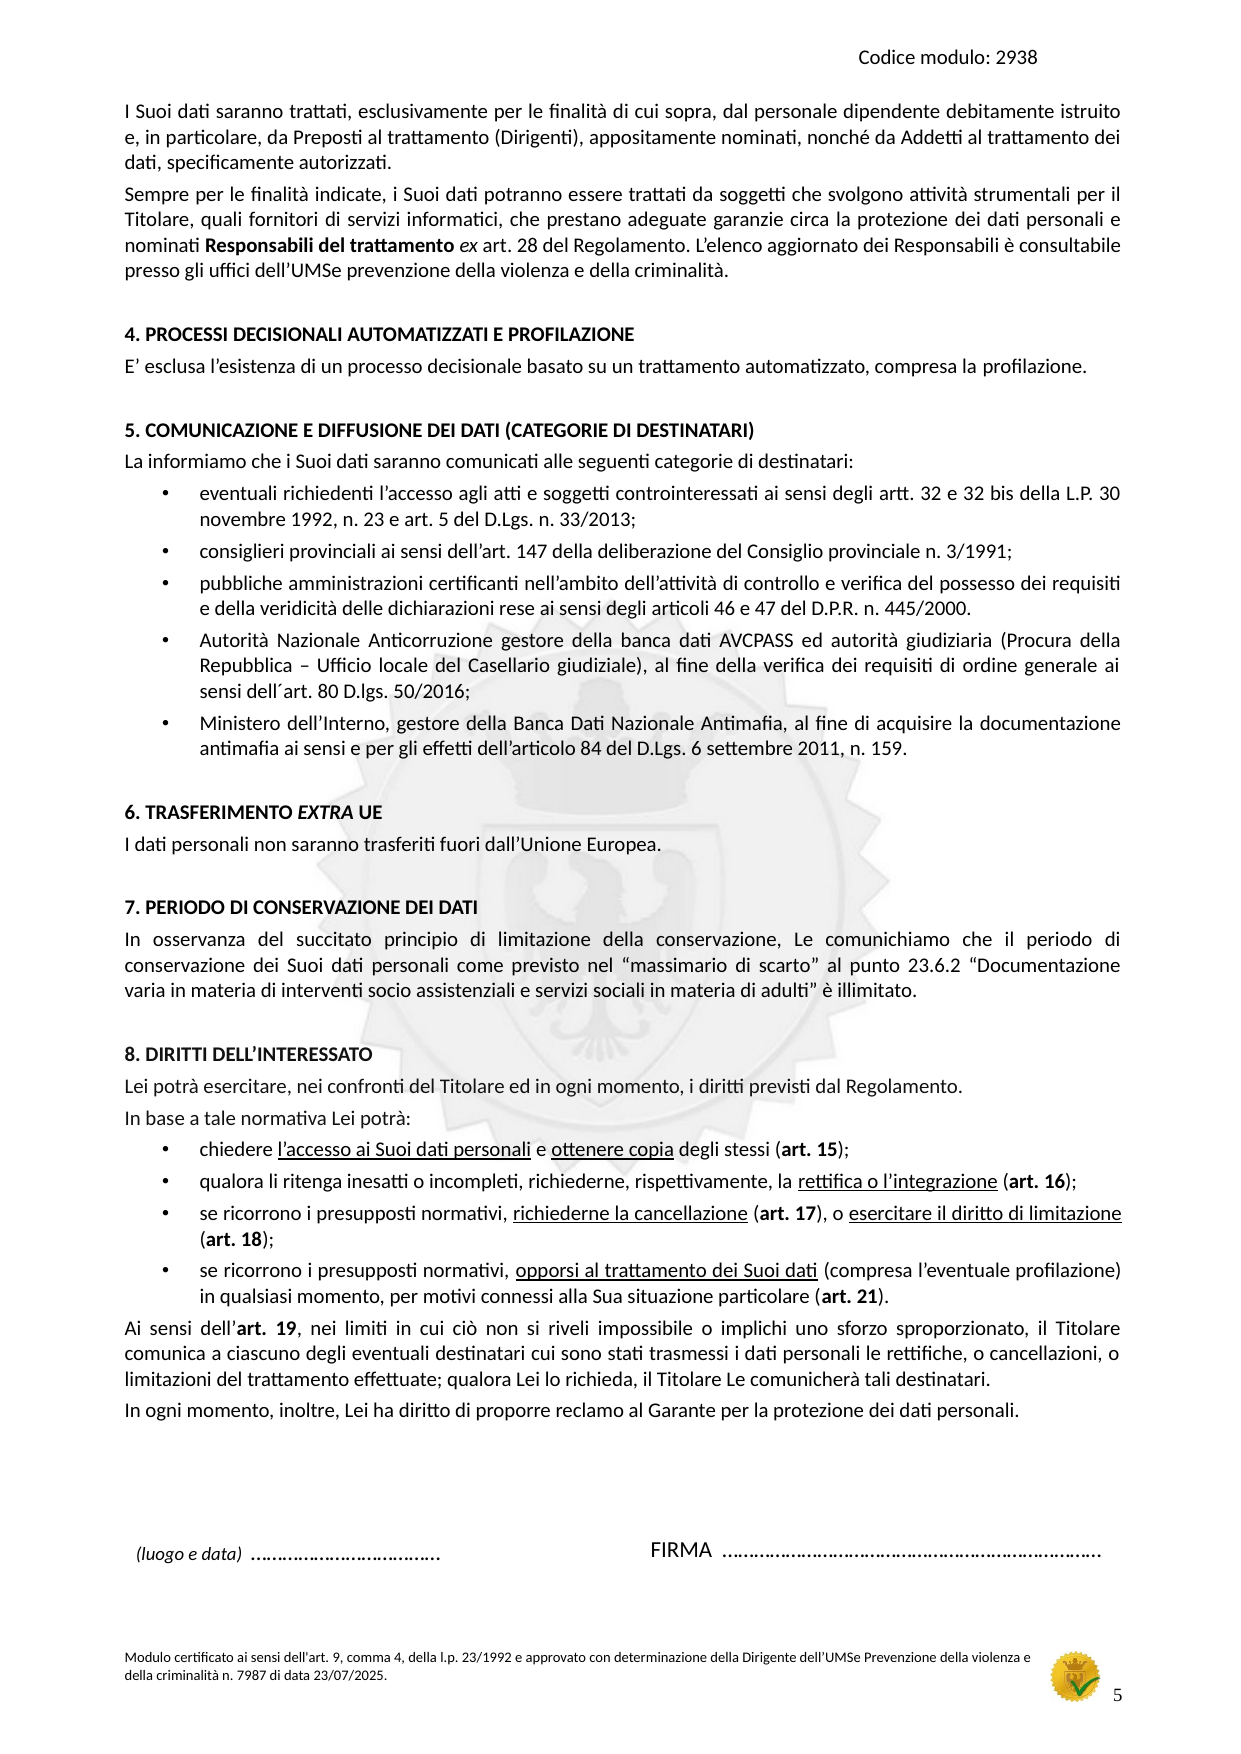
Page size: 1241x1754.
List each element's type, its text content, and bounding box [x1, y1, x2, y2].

list chiedere l’accesso ai Suoi dati personali e ottenere copia degli stessi (art. 15); [162, 1137, 1122, 1162]
picture [124, 1066, 1122, 1073]
picture [124, 1098, 1122, 1105]
text Sempre per le finalità indicate, i Suoi dati potranno essere trattati da soggetti che svolgono attività strumentali per il Titolare, quali fornitori di servizi informatici, che prestano adeguate garanzie circa la protezione dei dati personali e nominati Responsabili del trattamento ex art. 28 del Regolamento. L’elenco aggiornato dei Responsabili è consultabile presso gli uffici dell’UMSe prevenzione della violenza e della criminalità. [124, 181, 1122, 283]
text La informiamo che i Suoi dati saranno comunicati alle seguenti categorie di destinatari: [124, 449, 1122, 474]
picture [124, 283, 1122, 321]
list Autorità Nazionale Anticorruzione gestore della banca dati AVCPASS ed autorità giudiziaria (Procura della Repubblica – Ufficio locale del Casellario giudiziale), al fine della verifica dei requisiti di ordine generale ai sensi dell´art. 80 D.lgs. 50/2016; [162, 627, 1122, 703]
list Ministero dell’Interno, gestore della Banca Dati Nazionale Antimafia, al fine di acquisire la documentazione antimafia ai sensi e per gli effetti dell’articolo 84 del D.Lgs. 6 settembre 2011, n. 159. [162, 710, 1122, 761]
picture [124, 442, 1122, 449]
table_cell (luogo e data) ……………………………… [124, 1473, 630, 1600]
list consiglieri provinciali ai sensi dell’art. 147 della deliberazione del Consiglio provinciale n. 3/1991; [162, 538, 1122, 563]
picture [124, 824, 1122, 831]
picture [124, 1423, 1122, 1430]
picture [124, 44, 1122, 98]
text In osservanza del succitato principio di limitazione della conservazione, Le comunichiamo che il periodo di conservazione dei Suoi dati personali come previsto nel “massimario di scarto” al punto 23.6.2 “Documentazione varia in materia di interventi socio assistenziali e servizi sociali in materia di adulti” è illimitato. [124, 926, 1122, 1003]
picture [124, 474, 1122, 799]
picture [124, 1600, 1122, 1713]
text I dati personali non saranno trasferiti fuori dall’Unione Europea. [124, 831, 1122, 856]
list se ricorrono i presupposti normativi, richiederne la cancellazione (art. 17), o esercitare il diritto di limitazione (art. 18); [162, 1200, 1122, 1251]
text In ogni momento, inoltre, Lei ha diritto di proporre reclamo al Garante per la protezione dei dati personali. [124, 1398, 1122, 1423]
picture [124, 175, 1122, 181]
text 8. DIRITTI DELL’INTERESSATO [124, 1041, 1122, 1066]
text 4. PROCESSI DECISIONALI AUTOMATIZZATI E PROFILAZIONE [124, 321, 1122, 347]
text Lei potrà esercitare, nei confronti del Titolare ed in ogni momento, i diritti previsti dal Regolamento. [124, 1073, 1122, 1098]
text 7. PERIODO DI CONSERVAZIONE DEI DATI [124, 894, 1122, 920]
picture [124, 1391, 1122, 1398]
text In base a tale normativa Lei potrà: [124, 1105, 1122, 1130]
text Ai sensi dell’art. 19, nei limiti in cui ciò non si riveli impossibile o implichi uno sforzo sproporzionato, il Titolare comunica a ciascuno degli eventuali destinatari cui sono stati trasmessi i dati personali le rettifiche, o cancellazioni, o limitazioni del trattamento effettuate; qualora Lei lo richieda, il Titolare Le comunicherà tali destinatari. [124, 1315, 1122, 1391]
table_cell FIRMA ……………………………………………………………… [630, 1473, 1122, 1600]
text 5. COMUNICAZIONE E DIFFUSIONE DEI DATI (CATEGORIE DI DESTINATARI) [124, 417, 1122, 442]
list eventuali richiedenti l’accesso agli atti e soggetti controinteressati ai sensi degli artt. 32 e 32 bis della L.P. 30 novembre 1992, n. 23 e art. 5 del D.Lgs. n. 33/2013; [162, 481, 1122, 531]
list qualora li ritenga inesatti o incompleti, richiederne, rispettivamente, la rettifica o l’integrazione (art. 16); [162, 1168, 1122, 1194]
text 6. TRASFERIMENTO EXTRA UE [124, 799, 1122, 824]
picture [124, 920, 1122, 926]
picture [124, 1130, 1122, 1315]
text I Suoi dati saranno trattati, esclusivamente per le finalità di cui sopra, dal personale dipendente debitamente istruito e, in particolare, da Preposti al trattamento (Dirigenti), appositamente nominati, nonché da Addetti al trattamento dei dati, specificamente autorizzati. [124, 98, 1122, 175]
picture [124, 378, 1122, 417]
picture [124, 347, 1122, 353]
picture [124, 1003, 1122, 1041]
list se ricorrono i presupposti normativi, opporsi al trattamento dei Suoi dati (compresa l’eventuale profilazione) in qualsiasi momento, per motivi connessi alla Sua situazione particolare (art. 21). [162, 1258, 1122, 1308]
table_header [124, 1430, 1122, 1473]
text E’ esclusa l’esistenza di un processo decisionale basato su un trattamento automatizzato, compresa la profilazione. [124, 353, 1122, 378]
picture [124, 856, 1122, 894]
list pubbliche amministrazioni certificanti nell’ambito dell’attività di controllo e verifica del possesso dei requisiti e della veridicità delle dichiarazioni rese ai sensi degli articoli 46 e 47 del D.P.R. n. 445/2000. [162, 570, 1122, 621]
